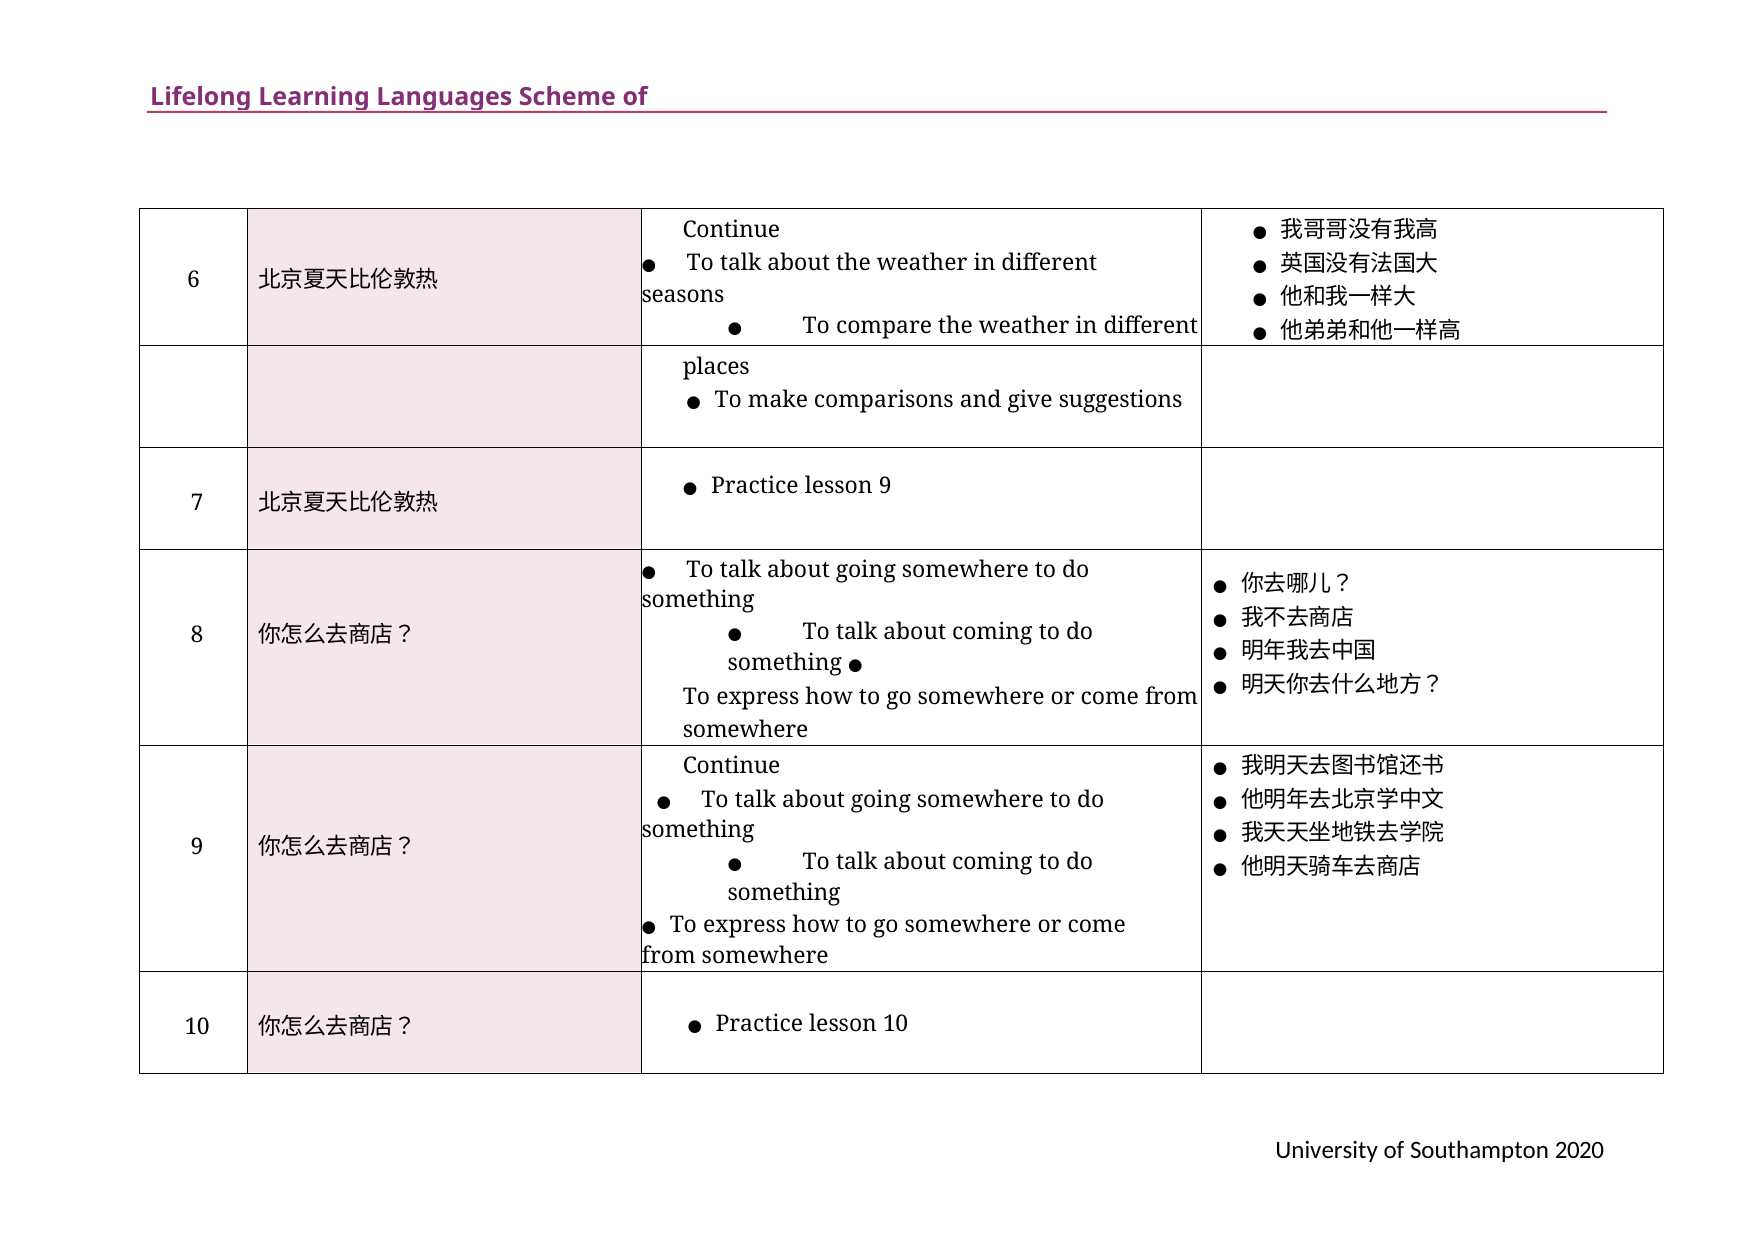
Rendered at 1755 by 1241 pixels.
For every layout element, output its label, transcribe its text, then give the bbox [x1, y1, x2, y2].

table_header 北京夏天比伦敦热 [248, 209, 641, 345]
table_cell Continue To talk about going somewhere to do something To talk about coming to do something To express how to go somewhere or come from somewhere [642, 746, 1201, 971]
table_cell [140, 346, 247, 447]
table_cell 你怎么去商店？ [248, 746, 641, 971]
table_cell Practice lesson 9 [642, 448, 1201, 548]
table_header Continue To talk about the weather in different seasons To compare the weather in different [642, 209, 1201, 345]
table_cell Practice lesson 10 [642, 972, 1201, 1072]
table_cell 10 [140, 972, 247, 1072]
table_cell [1202, 972, 1663, 1072]
table_cell [248, 346, 641, 447]
table_cell [1202, 346, 1663, 447]
table_cell 你怎么去商店？ [248, 550, 641, 744]
table_cell [1202, 448, 1663, 548]
table_cell To talk about going somewhere to do something To talk about coming to do something ● To express how to go somewhere or come from somewhere [642, 550, 1201, 744]
table_cell 8 [140, 550, 247, 744]
table_header 6 [140, 209, 247, 345]
table_header 我哥哥没有我高 英国没有法国大 他和我一样大 他弟弟和他一样高 [1202, 209, 1663, 345]
table_cell 我明天去图书馆还书 他明年去北京学中文 我天天坐地铁去学院 他明天骑车去商店 [1202, 746, 1663, 971]
table_cell 7 [140, 448, 247, 548]
table_cell 你怎么去商店？ [248, 972, 641, 1072]
table_cell places To make comparisons and give suggestions [642, 346, 1201, 447]
table_cell 9 [140, 746, 247, 971]
table_cell 北京夏天比伦敦热 [248, 448, 641, 548]
table_cell 你去哪儿？ 我不去商店 明年我去中国 明天你去什么地方？ [1202, 550, 1663, 744]
